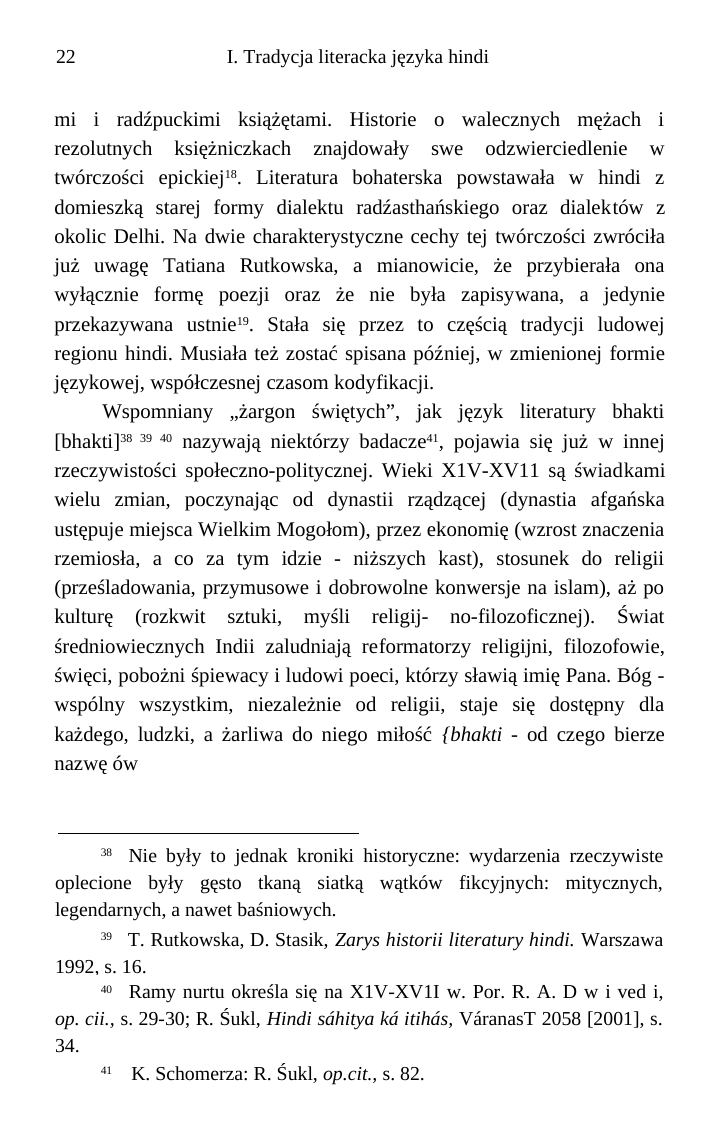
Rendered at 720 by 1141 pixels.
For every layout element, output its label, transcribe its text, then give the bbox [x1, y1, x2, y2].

text 39 T. Rutkowska, D. Stasik, Zarys historii literatury hindi. Warszawa 1992, s. 16. [55, 928, 663, 975]
text 41 K. Schomerza: R. Śukl, op.cit., s. 82. [55, 1062, 663, 1084]
text 40 Ramy nurtu określa się na X1V-XV1I w. Por. R. A. D w i ved i, op. cii., s. 29-30; R. Śukl, Hindi sáhitya ká itihás, VáranasT 2058 [2001], s. 34. [55, 980, 663, 1057]
text 22 [56, 45, 80, 68]
text 38 Nie były to jednak kroniki historyczne: wydarzenia rzeczywi­ste oplecione były gęsto tkaną siatką wątków fikcyjnych: mitycznych, legendarnych, a nawet baśniowych. [55, 844, 663, 921]
text mi i radźpuckimi książętami. Historie o walecznych mężach i rezolutnych księżniczkach znajdowały swe odzwierciedlenie w twórczości epickiej18. Literatura bohaterska powstawała w hindi z domieszką starej formy dialektu radźasthańskiego oraz dialek­tów z okolic Delhi. Na dwie charakterystyczne cechy tej twór­czości zwróciła już uwagę Tatiana Rutkowska, a mianowicie, że przybierała ona wyłącznie formę poezji oraz że nie była zapisy­wana, a jedynie przekazywana ustnie19. Stała się przez to częścią tradycji ludowej regionu hindi. Musiała też zostać spisana póź­niej, w zmienionej formie językowej, współczesnej czasom ko­dyfikacji. [54, 107, 665, 394]
text Wspomniany „żargon świętych”, jak język literatury bhakti [bhakti]38 39 40 nazywają niektórzy badacze41, pojawia się już w innej rzeczywistości społeczno-politycznej. Wieki X1V-XV11 są świad­kami wielu zmian, poczynając od dynastii rządzącej (dynastia afgańska ustępuje miejsca Wielkim Mogołom), przez ekonomię (wzrost znaczenia rzemiosła, a co za tym idzie - niższych kast), stosunek do religii (prześladowania, przymusowe i dobrowolne konwersje na islam), aż po kulturę (rozkwit sztuki, myśli religij- no-filozoficznej). Świat średniowiecznych Indii zaludniają re­formatorzy religijni, filozofowie, święci, pobożni śpiewacy i ludowi poeci, którzy sławią imię Pana. Bóg - wspólny wszyst­kim, niezależnie od religii, staje się dostępny dla każdego, ludz­ki, a żarliwa do niego miłość {bhakti - od czego bierze nazwę ów [54, 399, 665, 775]
text I. Tradycja literacka języka hindi [227, 45, 493, 68]
